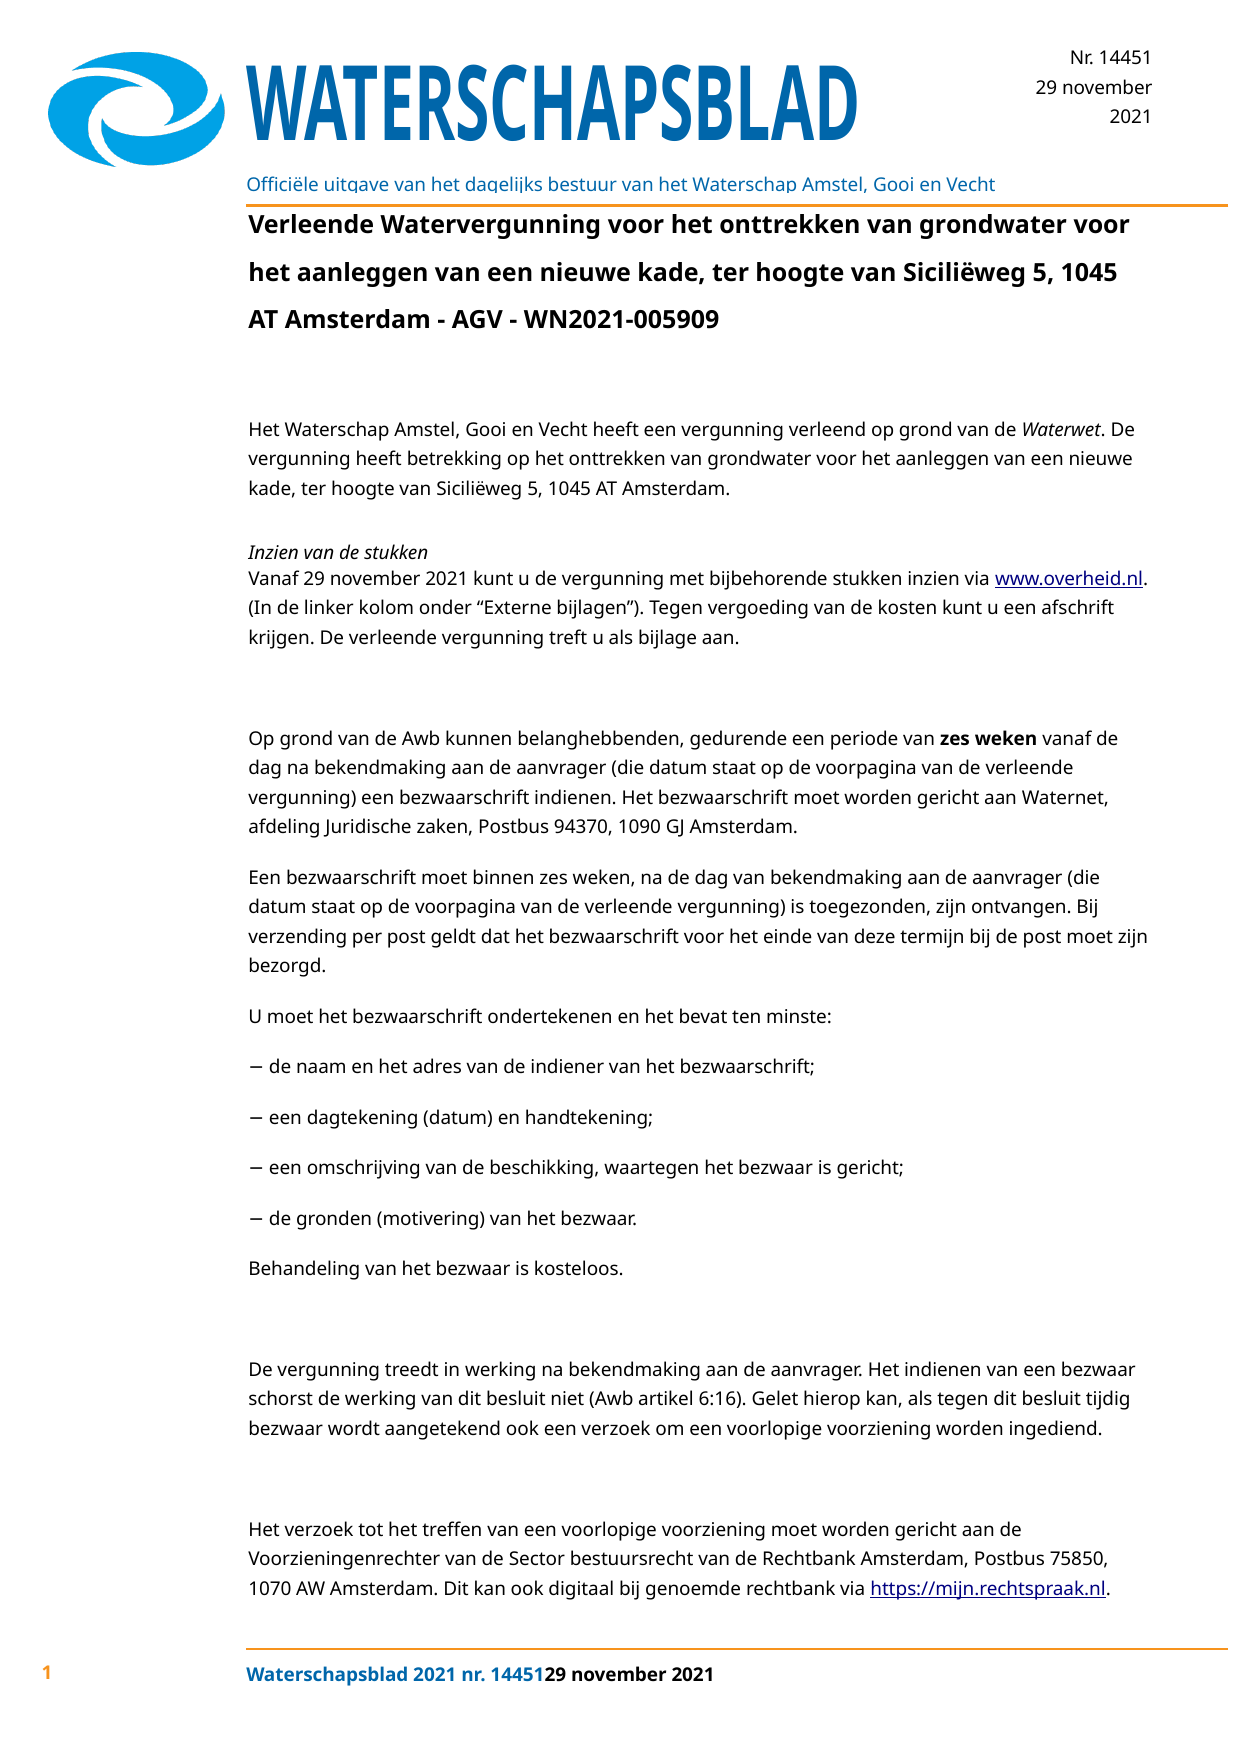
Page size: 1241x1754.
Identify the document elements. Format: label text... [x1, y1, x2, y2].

picture [41, 47, 231, 172]
text Vanaf 29 november 2021 kunt u de vergunning met bijbehorende stukken inzien via www.overheid.nl. (In de linker kolom onder “Externe bijlagen”). Tegen vergoeding van de kosten kunt u een afschrift krijgen. De verleende vergunning treft u als bijlage aan. [248, 565, 1152, 650]
text − de naam en het adres van de indiener van het bezwaarschrift; [248, 1053, 1152, 1079]
text − de gronden (motivering) van het bezwaar. [248, 1205, 1152, 1231]
text − een dagtekening (datum) en handtekening; [248, 1104, 1152, 1130]
text Inzien van de stukken [248, 539, 1152, 565]
text Verleende Watervergunning voor het onttrekken van grondwater voor het aanleggen van een nieuwe kade, ter hoogte van Siciliëweg 5, 1045 AT Amsterdam - AGV - WN2021-005909 [248, 207, 1152, 336]
text − een omschrijving van de beschikking, waartegen het bezwaar is gericht; [248, 1154, 1152, 1180]
text Behandeling van het bezwaar is kosteloos. [248, 1255, 1152, 1281]
text U moet het bezwaarschrift ondertekenen en het bevat ten minste: [248, 1003, 1152, 1029]
text Het Waterschap Amstel, Gooi en Vecht heeft een vergunning verleend op grond van de Waterwet. De vergunning heeft betrekking op het onttrekken van grondwater voor het aanleggen van een nieuwe kade, ter hoogte van Siciliëweg 5, 1045 AT Amsterdam. [248, 416, 1152, 501]
text Het verzoek tot het treffen van een voorlopige voorziening moet worden gericht aan de Voorzieningenrechter van de Sector bestuursrecht van de Rechtbank Amsterdam, Postbus 75850, 1070 AW Amsterdam. Dit kan ook digitaal bij genoemde rechtbank via https://mijn.rechtspraak.nl. [248, 1516, 1152, 1601]
text De vergunning treedt in werking na bekendmaking aan de aanvrager. Het indienen van een bezwaar schorst de werking van dit besluit niet (Awb artikel 6:16). Gelet hierop kan, als tegen dit besluit tijdig bezwaar wordt aangetekend ook een verzoek om een voorlopige voorziening worden ingediend. [248, 1356, 1152, 1441]
text Op grond van de Awb kunnen belanghebbenden, gedurende een periode van zes weken vanaf de dag na bekendmaking aan de aanvrager (die datum staat op de voorpagina van de verleende vergunning) een bezwaarschrift indienen. Het bezwaarschrift moet worden gericht aan Waternet, afdeling Juridische zaken, Postbus 94370, 1090 GJ Amsterdam. [248, 725, 1152, 839]
text Een bezwaarschrift moet binnen zes weken, na de dag van bekendmaking aan de aanvrager (die datum staat op de voorpagina van de verleende vergunning) is toegezonden, zijn ontvangen. Bij verzending per post geldt dat het bezwaarschrift voor het einde van deze termijn bij de post moet zijn bezorgd. [248, 864, 1152, 978]
